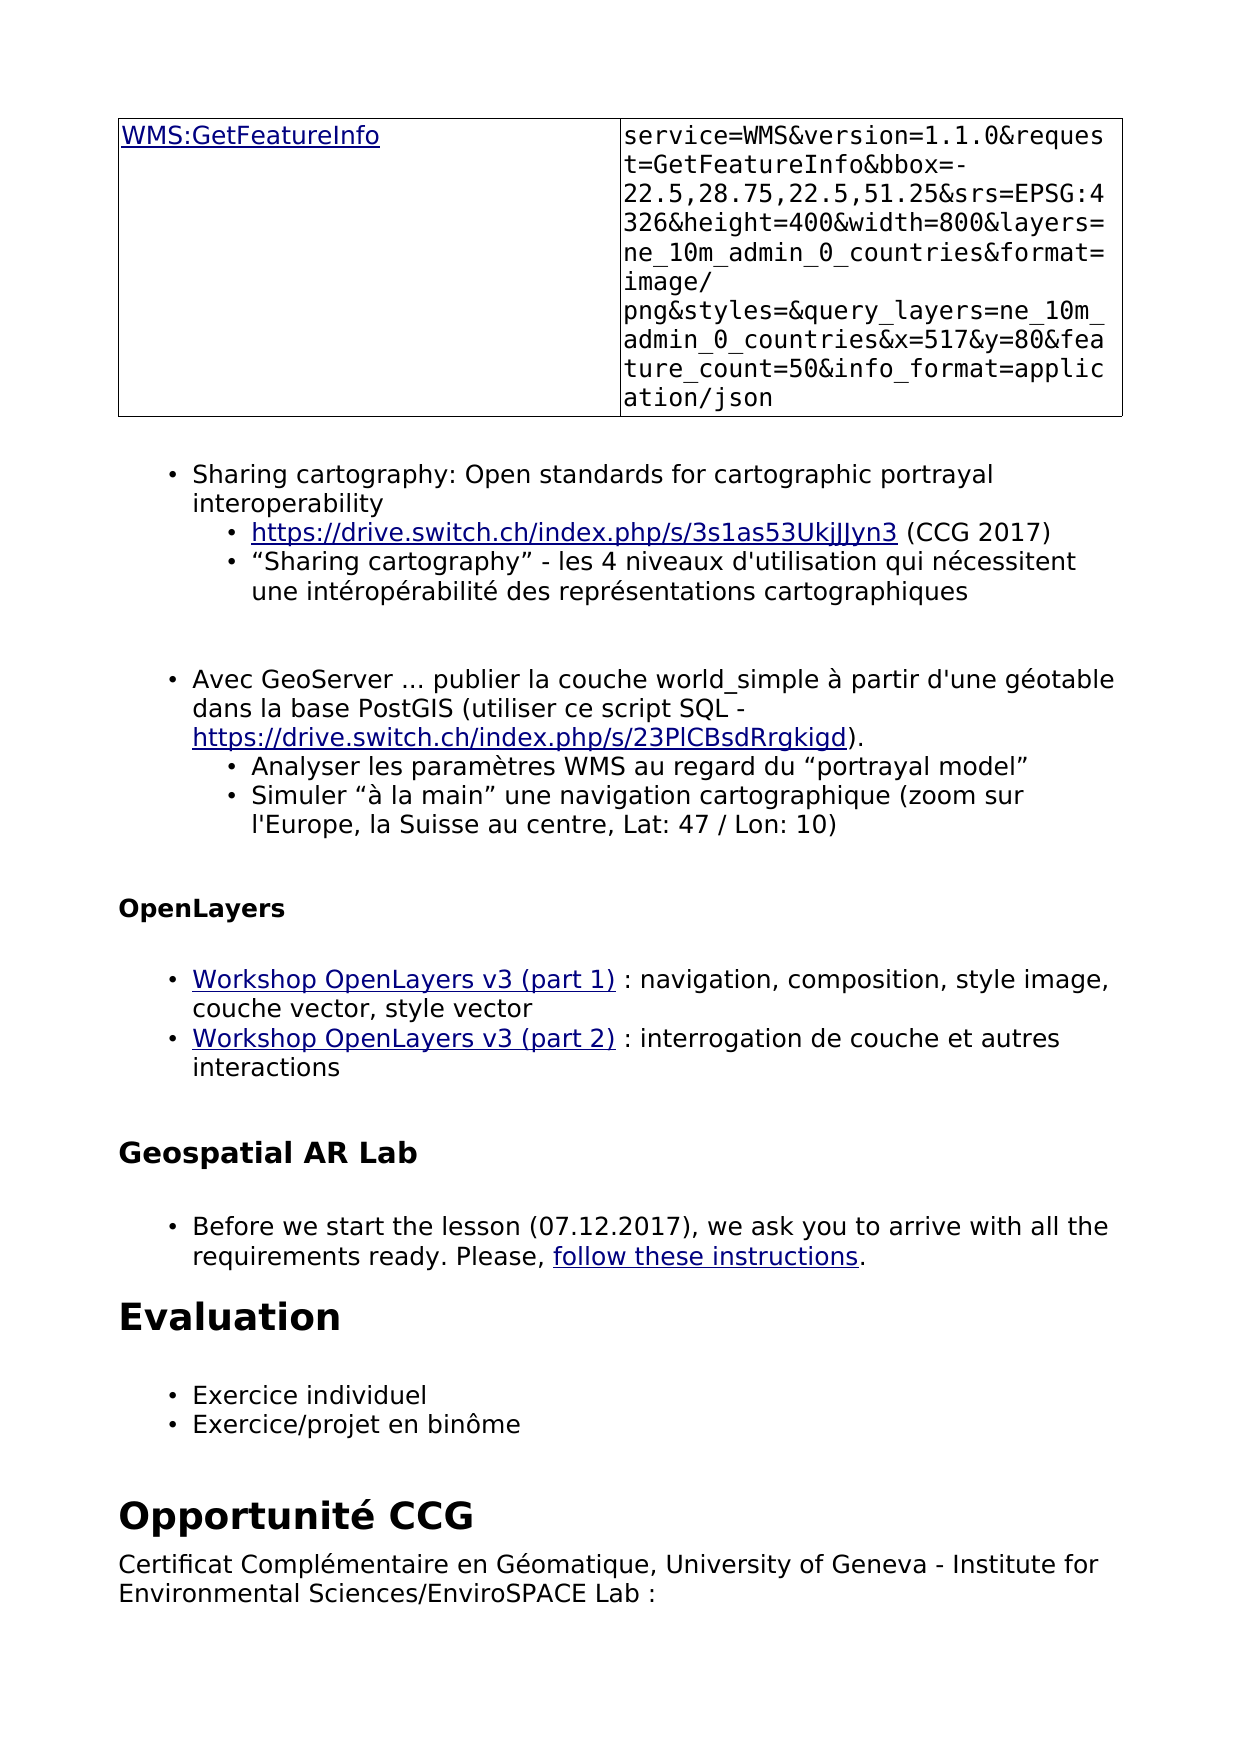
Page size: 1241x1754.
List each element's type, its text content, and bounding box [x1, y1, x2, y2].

list Simuler “à la main” une navigation cartographique (zoom sur l'Europe, la Suisse au centre, Lat: 47 / Lon: 10) [236, 782, 1122, 840]
list Avec GeoServer ... publier la couche world_simple à partir d'une géotable dans la base PostGIS (utiliser ce script SQL - https://drive.switch.ch/index.php/s/23PlCBsdRrgkigd). [177, 665, 1122, 752]
list Workshop OpenLayers v3 (part 2) : interrogation de couche et autres interactions [177, 1024, 1122, 1082]
table_cell WMS:GetFeatureInfo [119, 119, 620, 416]
list Before we start the lesson (07.12.2017), we ask you to arrive with all the requirements ready. Please, follow these instructions. [177, 1213, 1122, 1271]
list “Sharing cartography” - les 4 niveaux d'utilisation qui nécessitent une intéropérabilité des représentations cartographiques [236, 548, 1122, 606]
list Sharing cartography: Open standards for cartographic portrayal interoperability [177, 460, 1122, 518]
text Certificat Complémentaire en Géomatique, University of Geneva - Institute for Environmental Sciences/EnviroSPACE Lab : [118, 1551, 1122, 1609]
list Exercice/projet en binôme [177, 1411, 1122, 1440]
subtitle Geospatial AR Lab [118, 1137, 1122, 1171]
subtitle Evaluation [118, 1296, 1122, 1339]
list https://drive.switch.ch/index.php/s/3s1as53UkjJJyn3 (CCG 2017) [236, 518, 1122, 548]
list Exercice individuel [177, 1382, 1122, 1411]
subtitle OpenLayers [118, 894, 1122, 923]
table_cell service=WMS&version=1.1.0&request=GetFeatureInfo&bbox=-22.5,28.75,22.5,51.25&srs=EPSG:4326&height=400&width=800&layers=ne_10m_admin_0_countries&format=image/png&styles=&query_layers=ne_10m_admin_0_countries&x=517&y=80&feature_count=50&info_format=application/json [621, 119, 1122, 416]
list Analyser les paramètres WMS au regard du “portrayal model” [236, 752, 1122, 782]
subtitle Opportunité CCG [118, 1494, 1122, 1538]
list Workshop OpenLayers v3 (part 1) : navigation, composition, style image, couche vector, style vector [177, 966, 1122, 1024]
